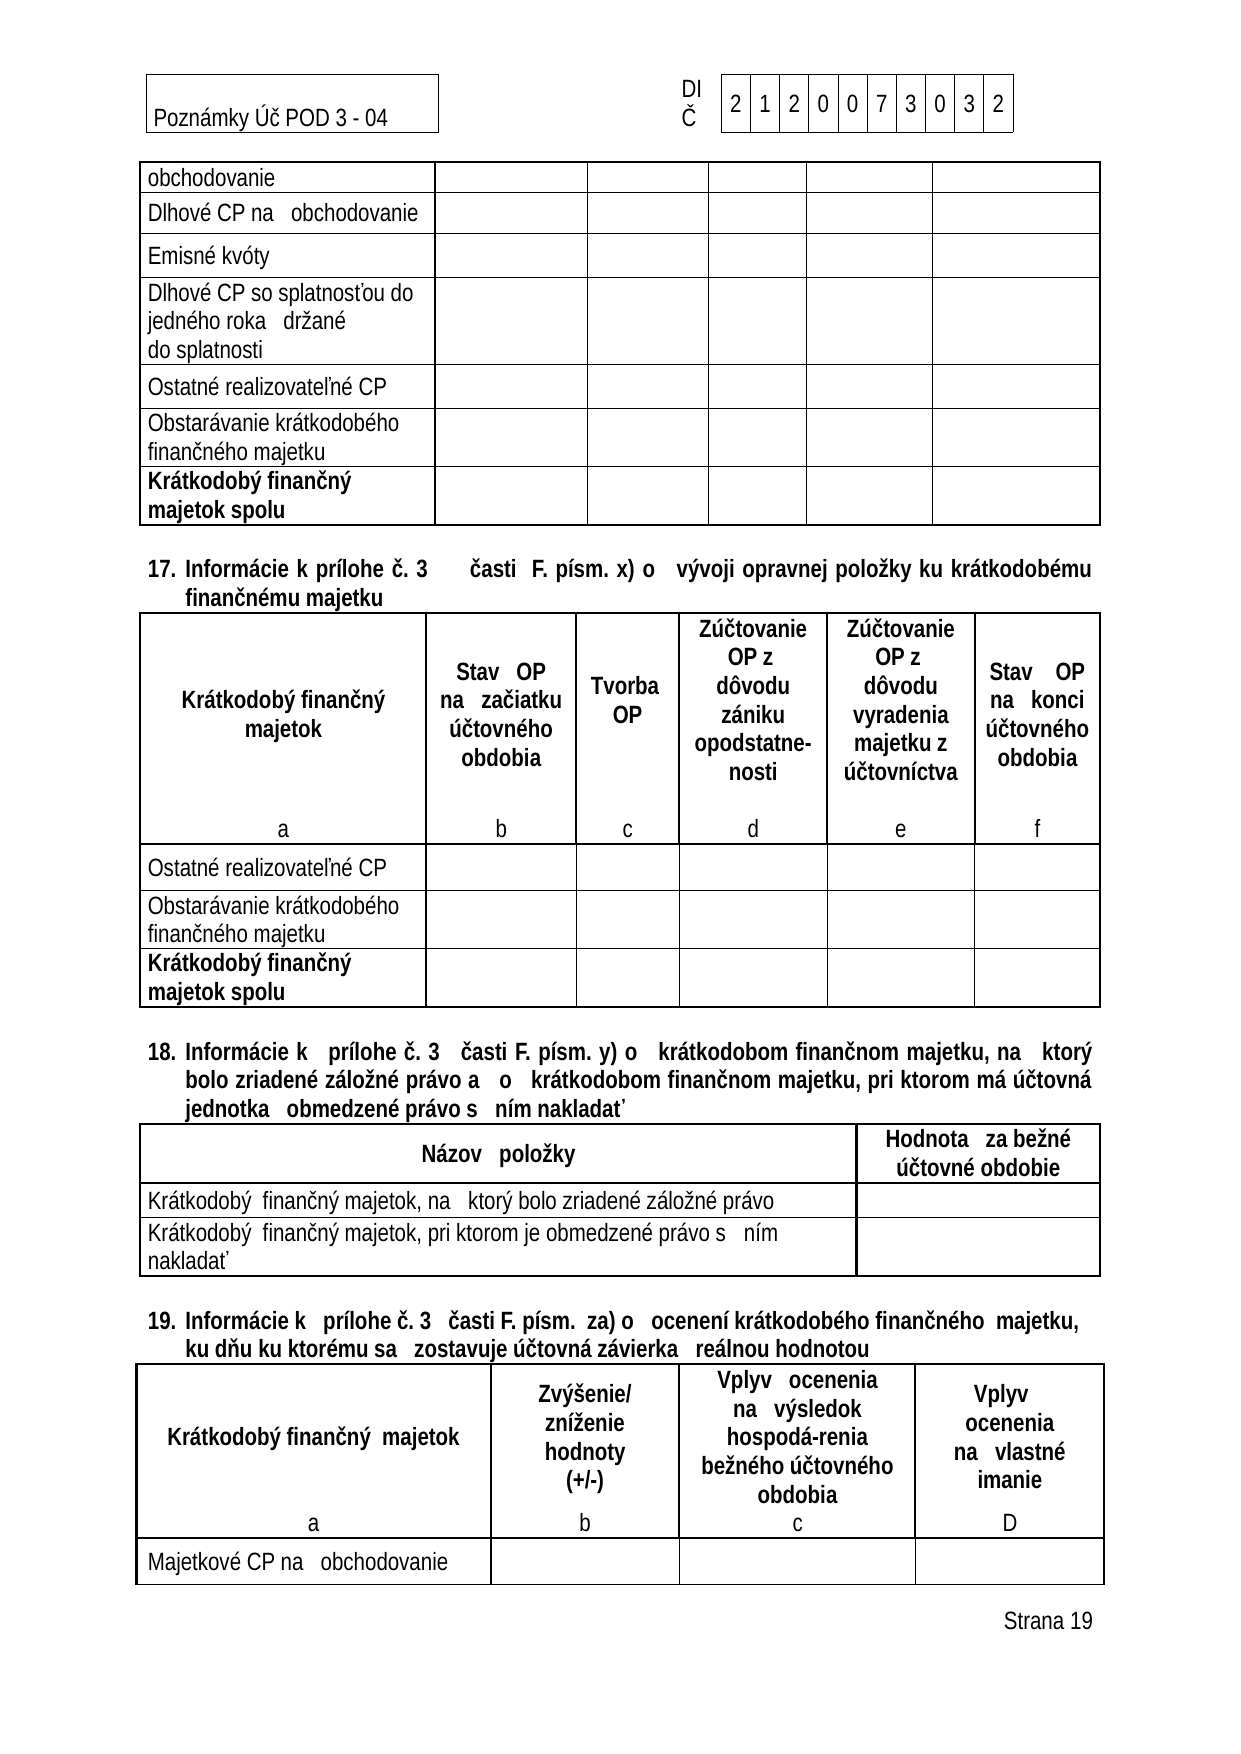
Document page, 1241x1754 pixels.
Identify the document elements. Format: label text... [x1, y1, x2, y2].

table_cell Majetkové CP na obchodovanie [138, 1539, 490, 1584]
table_cell [709, 278, 806, 364]
table_cell [858, 1218, 1099, 1275]
table_cell b [427, 814, 575, 843]
table_cell Ostatné realizovateľné CP [141, 365, 434, 408]
table_cell [577, 949, 679, 1006]
table_cell [807, 193, 932, 233]
table_cell c [680, 1508, 914, 1537]
table_cell Krátkodobý finančný majetok, pri ktorom je obmedzené právo s ním nakladať [141, 1218, 855, 1275]
table_cell [709, 193, 806, 233]
table_cell [807, 278, 932, 364]
table_cell [436, 365, 587, 408]
table_cell [427, 845, 576, 890]
table_cell [680, 891, 827, 948]
table_header Zúčtovanie OP z dôvodu vyradenia majetku z účtovníctva [828, 614, 974, 814]
table_cell [933, 193, 1099, 233]
table_cell [436, 234, 587, 277]
table_cell [709, 234, 806, 277]
table_cell [588, 278, 708, 364]
table_cell [709, 163, 806, 192]
table_cell obchodovanie [141, 163, 434, 192]
table_header Vplyv ocenenia na vlastné imanie [916, 1365, 1103, 1508]
table_cell a [141, 814, 425, 843]
table_header Tvorba OP [577, 614, 678, 814]
table_cell [933, 365, 1099, 408]
table_cell [588, 163, 708, 192]
table_cell [975, 891, 1099, 948]
table_cell Obstarávanie krátkodobého finančného majetku [141, 409, 434, 466]
table_header Krátkodobý finančný majetok [138, 1365, 490, 1508]
table_header Krátkodobý finančný majetok [141, 614, 425, 814]
table_cell D [916, 1508, 1103, 1537]
table_cell [680, 1539, 915, 1584]
table_cell [933, 163, 1099, 192]
table_cell [975, 845, 1099, 890]
table_cell Krátkodobý finančný majetok spolu [141, 949, 425, 1006]
table_header Názov položky [141, 1125, 855, 1182]
table_cell [709, 467, 806, 523]
table_cell [916, 1539, 1103, 1584]
table_cell e [828, 814, 974, 843]
table_cell d [680, 814, 826, 843]
table_cell [807, 234, 932, 277]
table_header Hodnota za bežné účtovné obdobie [858, 1125, 1099, 1182]
table_cell [807, 365, 932, 408]
table_cell [577, 845, 679, 890]
table_cell [680, 845, 827, 890]
table_header Zúčtovanie OP z dôvodu zániku opodstatne-nosti [680, 614, 826, 814]
table_cell [807, 467, 932, 523]
table_cell Krátkodobý finančný majetok, na ktorý bolo zriadené záložné právo [141, 1184, 855, 1217]
table_cell [933, 467, 1099, 523]
table_cell [436, 467, 587, 523]
table_cell [588, 193, 708, 233]
table_cell [828, 845, 974, 890]
table_cell [436, 193, 587, 233]
list Informácie k prílohe č. 3 časti F. písm. y) o krátkodobom finančnom majetku, na ktorý bolo zriadené záložné právo a o krátkodobom finančnom majetku, pri ktorom má účtovná jednotka obmedzené právo s ním nakladať [148, 1036, 1093, 1122]
table_cell [807, 409, 932, 466]
table_cell [933, 409, 1099, 466]
table_cell [588, 365, 708, 408]
table_header Zvýšenie/ zníženie hodnoty (+/-) [492, 1365, 678, 1508]
table_cell Krátkodobý finančný majetok spolu [141, 467, 434, 523]
table_cell [577, 891, 679, 948]
table_cell [709, 409, 806, 466]
table_cell [436, 278, 587, 364]
table_cell Ostatné realizovateľné CP [141, 845, 425, 890]
table_cell [807, 163, 932, 192]
list Informácie k prílohe č. 3 časti F. písm. x) o vývoji opravnej položky ku krátkodobému finančnému majetku [148, 554, 1093, 612]
table_cell [680, 949, 827, 1006]
table_cell [828, 891, 974, 948]
table_cell b [492, 1508, 678, 1537]
table_cell f [976, 814, 1099, 843]
table_cell [436, 409, 587, 466]
table_cell Dlhové CP so splatnosťou do jedného roka držané do splatnosti [141, 278, 434, 364]
table_cell [427, 949, 576, 1006]
table_cell [588, 234, 708, 277]
table_cell [975, 949, 1099, 1006]
list Informácie k prílohe č. 3 časti F. písm. za) o ocenení krátkodobého finančného majetku, ku dňu ku ktorému sa zostavuje účtovná závierka reálnou hodnotou [148, 1306, 1093, 1363]
table_cell [588, 409, 708, 466]
table_cell Emisné kvóty [141, 234, 434, 277]
table_cell [933, 234, 1099, 277]
table_cell [709, 365, 806, 408]
table_cell Obstarávanie krátkodobého finančného majetku [141, 891, 425, 948]
table_cell [588, 467, 708, 523]
table_cell [492, 1539, 679, 1584]
table_cell Dlhové CP na obchodovanie [141, 193, 434, 233]
table_cell [933, 278, 1099, 364]
table_header Vplyv ocenenia na výsledok hospodá-renia bežného účtovného obdobia [680, 1365, 914, 1508]
table_cell [858, 1184, 1099, 1217]
table_cell [427, 891, 576, 948]
table_cell a [138, 1508, 490, 1537]
table_header Stav OP na začiatku účtovného obdobia [427, 614, 575, 814]
table_cell [828, 949, 974, 1006]
table_header Stav OP na konci účtovného obdobia [976, 614, 1099, 814]
table_cell [436, 163, 587, 192]
table_cell c [577, 814, 678, 843]
